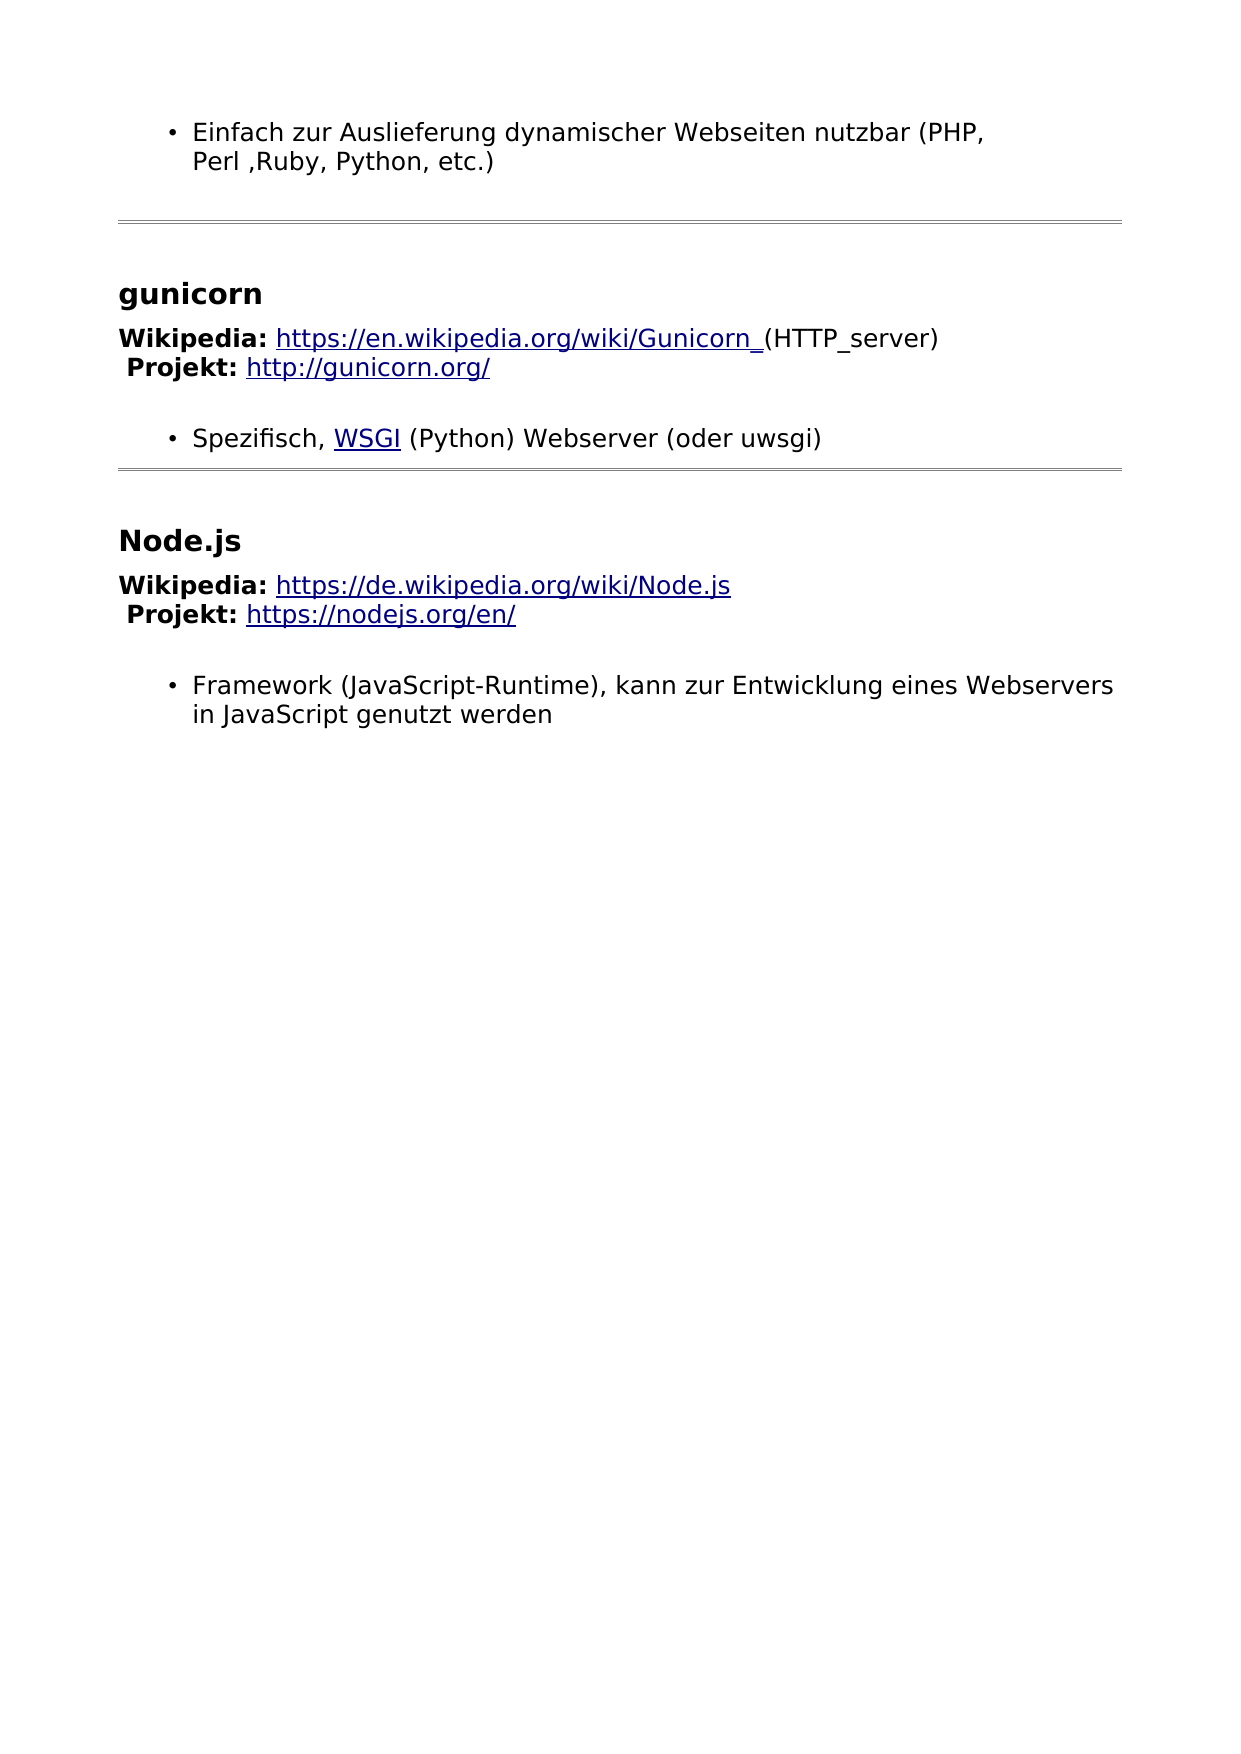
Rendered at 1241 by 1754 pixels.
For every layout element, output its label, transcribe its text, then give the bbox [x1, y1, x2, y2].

subtitle gunicorn [118, 277, 1122, 311]
text Wikipedia: https://en.wikipedia.org/wiki/Gunicorn_(HTTP_server) Projekt: http://gunicorn.org/ [118, 324, 1122, 382]
subtitle Node.js [118, 524, 1122, 558]
list Einfach zur Auslieferung dynamischer Webseiten nutzbar (PHP, Perl ,Ruby, Python, etc.) [177, 118, 1122, 176]
text Wikipedia: https://de.wikipedia.org/wiki/Node.js Projekt: https://nodejs.org/en/ [118, 571, 1122, 629]
list Spezifisch, WSGI (Python) Webserver (oder uwsgi) [177, 424, 1122, 453]
list Framework (JavaScript-Runtime), kann zur Entwicklung eines Webservers in JavaScript genutzt werden [177, 671, 1122, 730]
